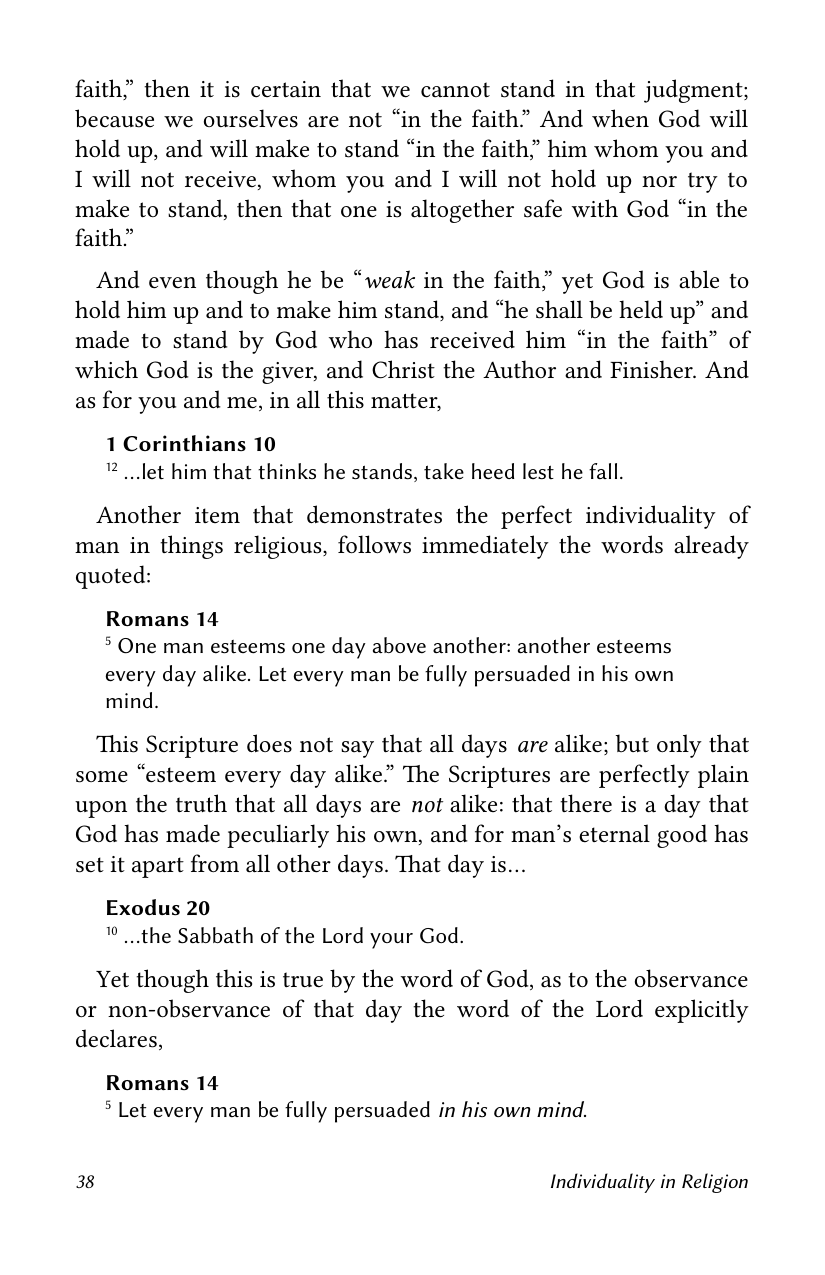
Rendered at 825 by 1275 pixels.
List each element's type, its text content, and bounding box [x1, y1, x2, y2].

text 10 ...the Sabbath of the Lord your God. [105, 922, 720, 949]
text Another item that demonstrates the perfect individuality of man in things religious, follows immediately the words already quoted: [75, 501, 750, 589]
text And even though he be “weak in the faith,” yet God is able to hold him up and to make him stand, and “he shall be held up” and made to stand by God who has received him “in the faith” of which God is the giver, and Christ the Author and Finisher. And as for you and me, in all this matter, [75, 266, 750, 414]
text Exodus 20 [105, 895, 750, 921]
text 12 ...let him that thinks he stands, take heed lest he fall. [105, 458, 720, 485]
text This Scripture does not say that all days are alike; but only that some “esteem every day alike.” The Scriptures are perfectly plain upon the truth that all days are not alike: that there is a day that God has made peculiarly his own, and for man’s eternal good has set it apart from all other days. That day is… [75, 730, 750, 878]
text faith,” then it is certain that we cannot stand in that judgment; because we ourselves are not “in the faith.” And when God will hold up, and will make to stand “in the faith,” him whom you and I will not receive, whom you and I will not hold up nor try to make to stand, then that one is altogether safe with God “in the faith.” [75, 75, 750, 253]
text Romans 14 [105, 606, 750, 632]
text 5 One man esteems one day above another: another esteems every day alike. Let every man be fully persuaded in his own mind. [105, 633, 720, 714]
text 5 Let every man be fully persuaded in his own mind. [105, 1097, 720, 1123]
text Romans 14 [105, 1069, 750, 1096]
text 1 Corinthians 10 [105, 431, 750, 457]
text Yet though this is true by the word of God, as to the observance or non-observance of that day the word of the Lord explicitly declares, [75, 965, 750, 1053]
